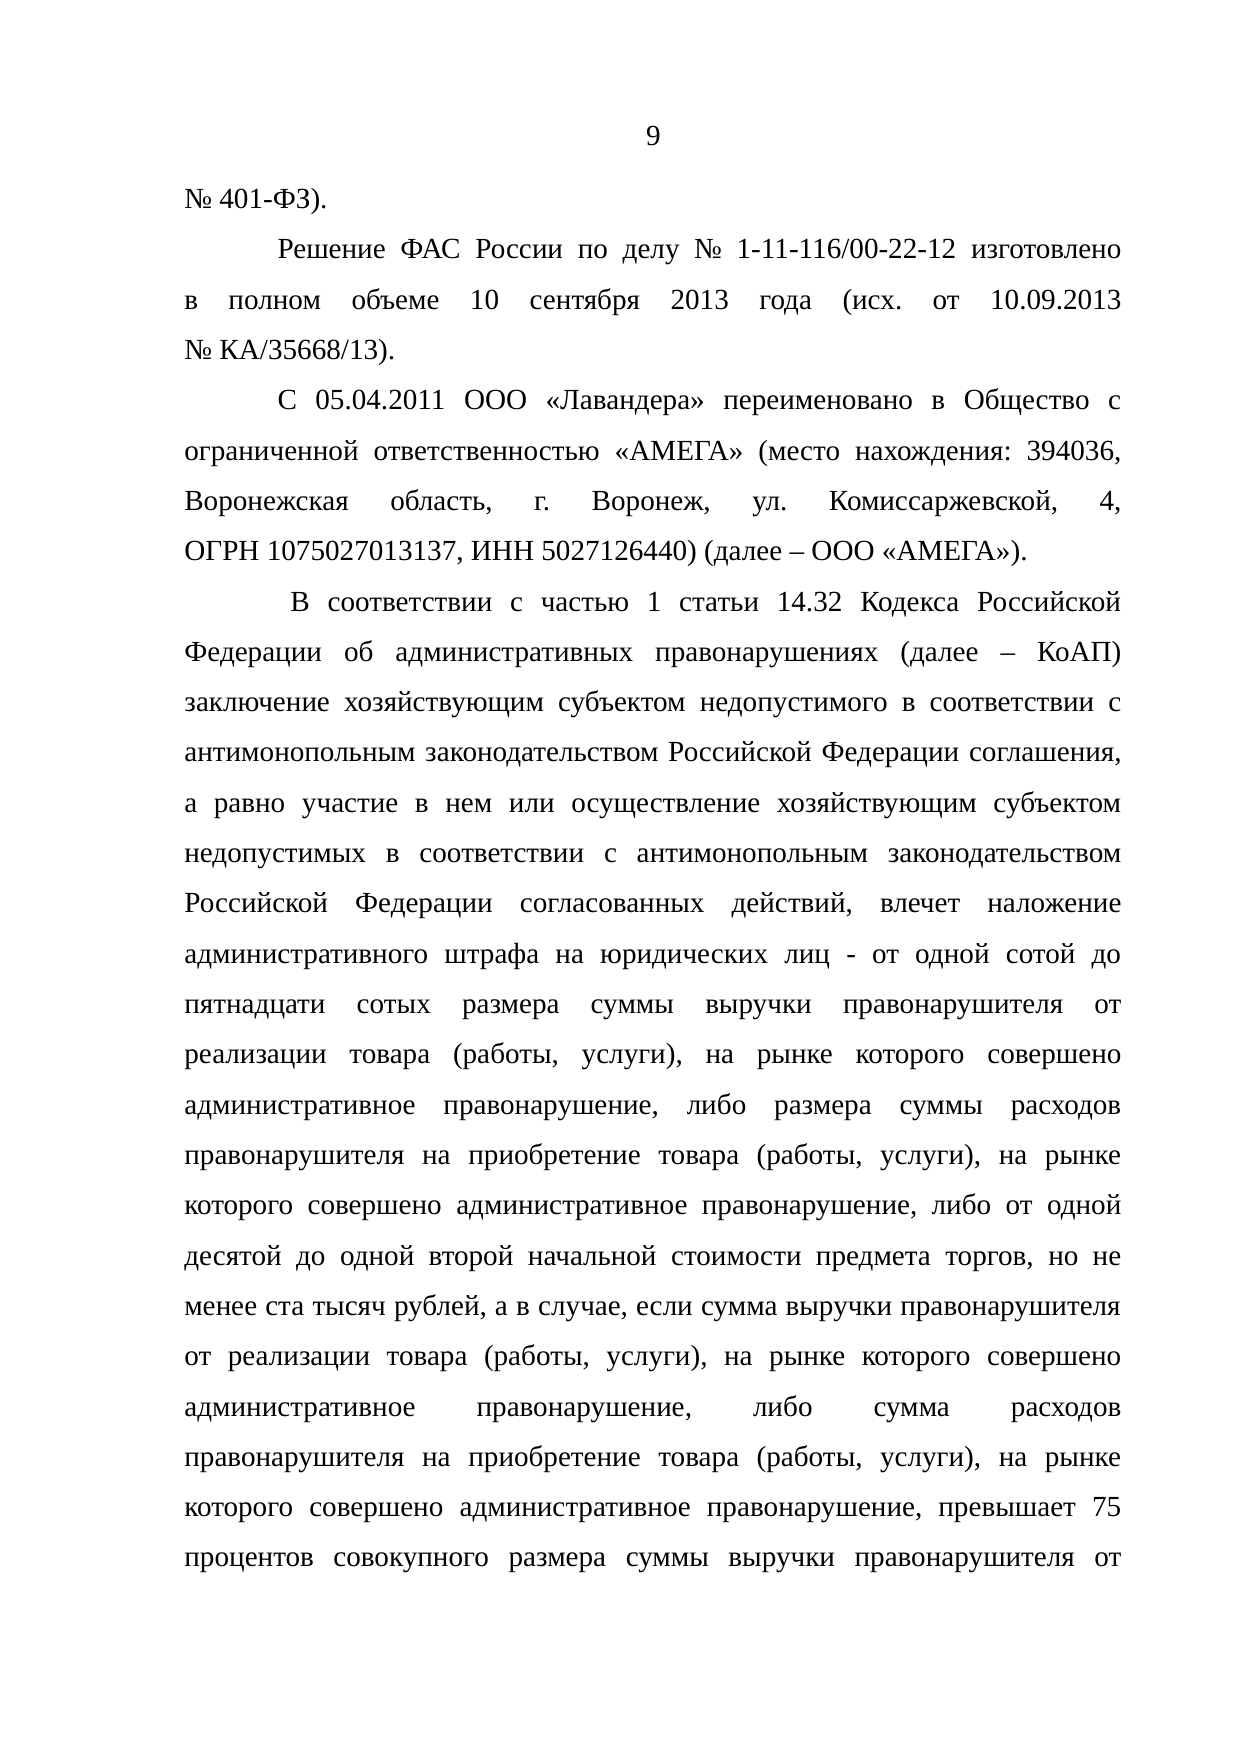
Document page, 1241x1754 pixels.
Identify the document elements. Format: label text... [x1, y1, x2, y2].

text Решение ФАС России по делу № 1-11-116/00-22-12 изготовлено в полном объеме 10 сентября 2013 года (исх. от 10.09.2013 № КА/35668/13). [184, 231, 1122, 366]
text С 05.04.2011 ООО «Лавандера» переименовано в Общество с ограниченной ответственностью «АМЕГА» (место нахождения: 394036, Воронежская область, г. Воронеж, ул. Комиссаржевской, 4, ОГРН 1075027013137, ИНН 5027126440) (далее – ООО «АМЕГА»). [184, 382, 1122, 567]
text № 401-ФЗ). [184, 181, 1122, 215]
text В соответствии с частью 1 статьи 14.32 Кодекса Российской Федерации об административных правонарушениях (далее – КоАП) заключение хозяйствующим субъектом недопустимого в соответствии с антимонопольным законодательством Российской Федерации соглашения, а равно участие в нем или осуществление хозяйствующим субъектом недопустимых в соответствии с антимонопольным законодательством Российской Федерации согласованных действий, влечет наложение административного штрафа на юридических лиц - от одной сотой до пятнадцати сотых размера суммы выручки правонарушителя от реализации товара (работы, услуги), на рынке которого совершено административное правонарушение, либо размера суммы расходов правонарушителя на приобретение товара (работы, услуги), на рынке которого совершено административное правонарушение, либо от одной десятой до одной второй начальной стоимости предмета торгов, но не менее ста тысяч рублей, а в случае, если сумма выручки правонарушителя от реализации товара (работы, услуги), на рынке которого совершено административное правонарушение, либо сумма расходов правонарушителя на приобретение товара (работы, услуги), на рынке которого совершено административное правонарушение, превышает 75 процентов совокупного размера суммы выручки правонарушителя от [184, 584, 1122, 1573]
